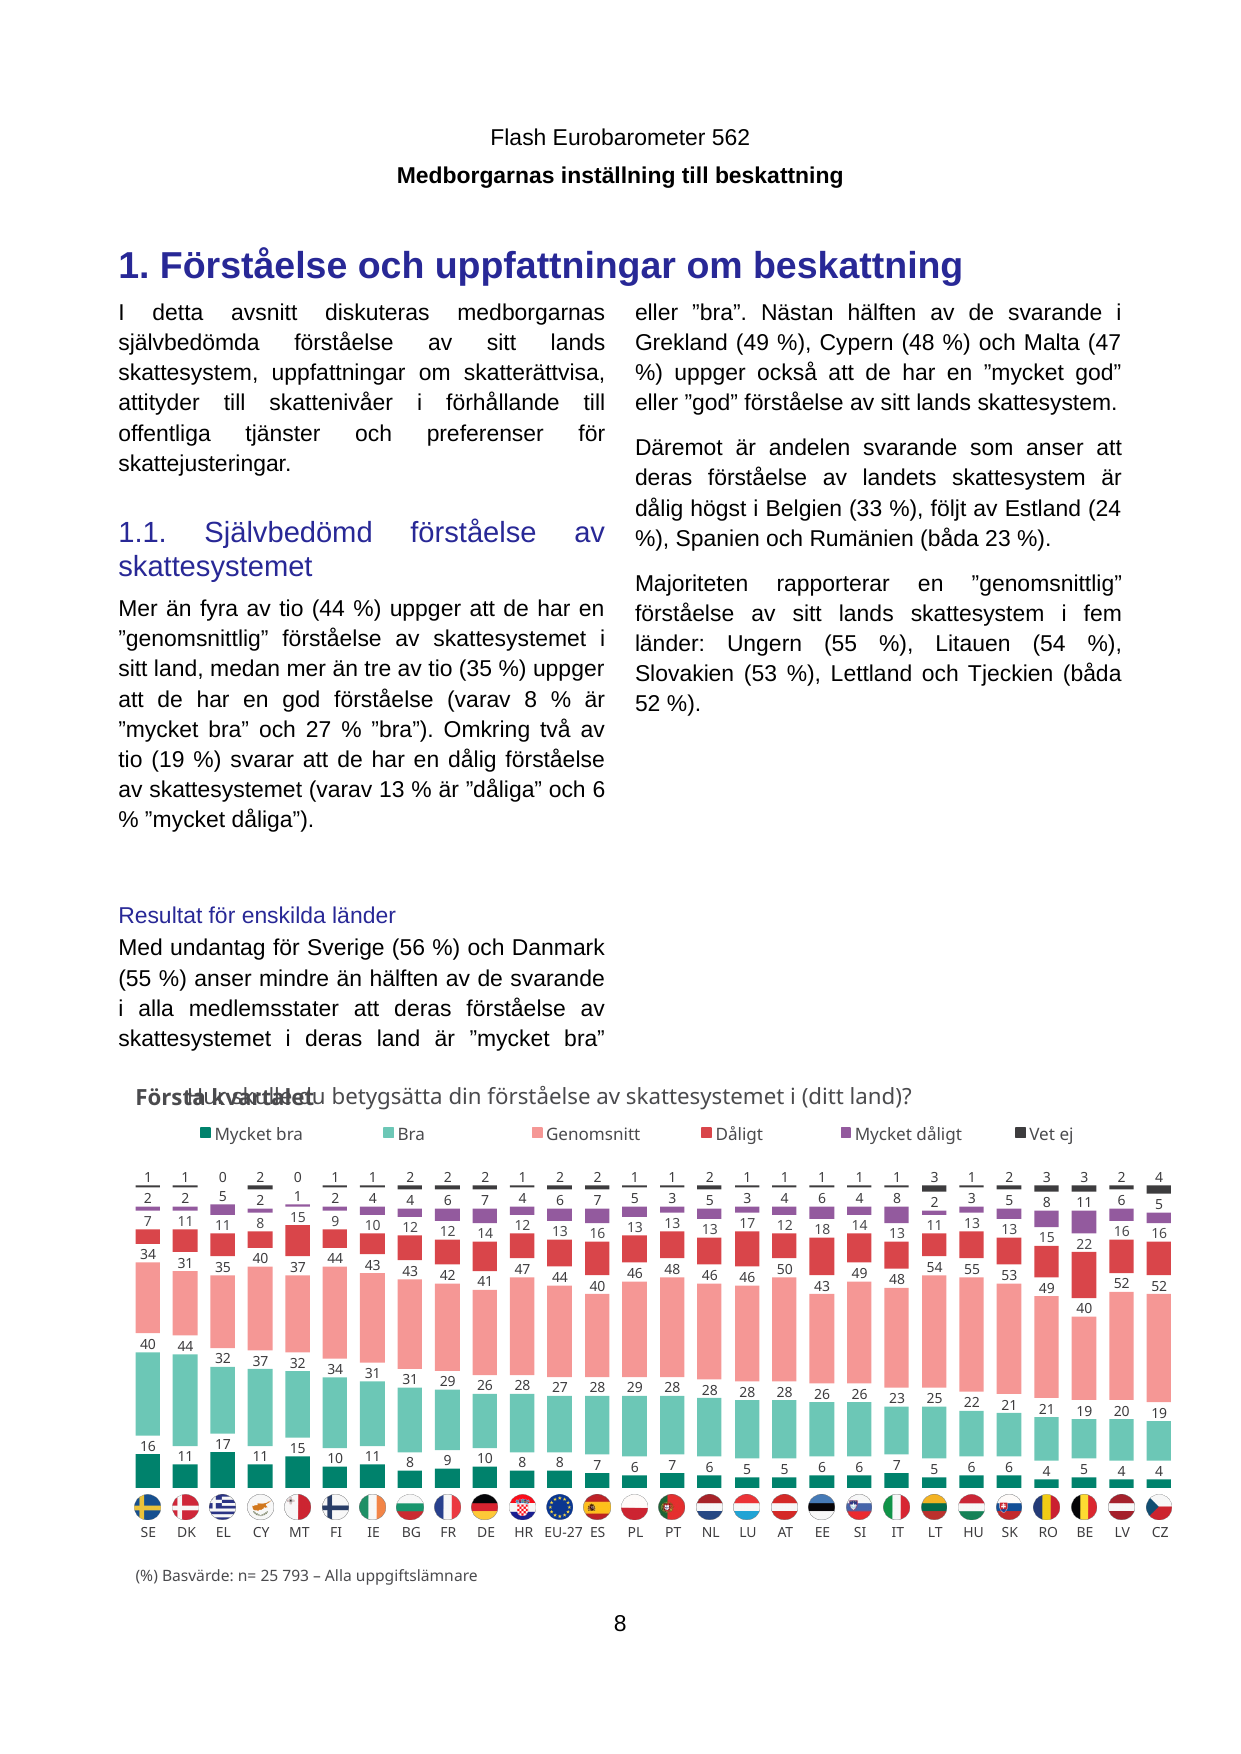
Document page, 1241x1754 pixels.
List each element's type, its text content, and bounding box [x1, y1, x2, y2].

picture [771, 1494, 798, 1520]
picture [1071, 1494, 1097, 1520]
picture [1033, 1494, 1060, 1520]
picture [172, 1494, 199, 1520]
subtitle 1. Förståelse och uppfattningar om beskattning [118, 243, 1122, 286]
text Däremot är andelen svarande som anser att deras förståelse av landets skattesystem är dålig högst i Belgien (33 %), följt av Estland (24 %), Spanien och Rumänien (båda 23 %). [635, 434, 1122, 551]
subtitle 1.1. Självbedömd förståelse av skattesystemet [118, 515, 605, 582]
picture [883, 1494, 910, 1520]
picture [658, 1494, 685, 1520]
picture [846, 1494, 872, 1520]
picture [1146, 1494, 1172, 1520]
text I detta avsnitt diskuteras medborgarnas självbedömda förståelse av sitt lands skattesystem, uppfattningar om skatterättvisa, attityder till skattenivåer i förhållande till offentliga tjänster och preferenser för skattejusteringar. [118, 299, 605, 476]
picture [509, 1494, 536, 1520]
picture [322, 1494, 349, 1520]
text Mer än fyra av tio (44 %) uppger att de har en ”genomsnittlig” förståelse av skattesystemet i sitt land, medan mer än tre av tio (35 %) uppger att de har en god förståelse (varav 8 % är ”mycket bra” och 27 % ”bra”). Omkring två av tio (19 %) svarar att de har en dålig förståelse av skattesystemet (varav 13 % är ”dåliga” och 6 % ”mycket dåliga”). [118, 595, 605, 833]
picture [247, 1494, 274, 1520]
picture [209, 1494, 236, 1520]
picture [134, 1494, 161, 1520]
picture [396, 1494, 424, 1520]
text Majoriteten rapporterar en ”genomsnittlig” förståelse av sitt lands skattesystem i fem länder: Ungern (55 %), Litauen (54 %), Slovakien (53 %), Lettland och Tjeckien (båda 52 %). [635, 569, 1122, 717]
picture [696, 1494, 723, 1520]
picture [996, 1494, 1022, 1520]
text eller ”bra”. Nästan hälften av de svarande i Grekland (49 %), Cypern (48 %) och Malta (47 %) uppger också att de har en ”mycket god” eller ”god” förståelse av sitt lands skattesystem. [635, 299, 1122, 416]
picture [546, 1494, 573, 1520]
picture [284, 1494, 311, 1520]
picture [733, 1494, 760, 1520]
picture [808, 1494, 835, 1520]
picture [921, 1494, 947, 1520]
text Resultat för enskilda länder [118, 902, 605, 928]
picture [958, 1494, 985, 1520]
picture [1108, 1494, 1135, 1520]
picture [434, 1494, 461, 1520]
picture [471, 1494, 498, 1520]
picture [359, 1494, 386, 1520]
picture [583, 1494, 611, 1520]
text Med undantag för Sverige (56 %) och Danmark (55 %) anser mindre än hälften av de svarande i alla medlemsstater att deras förståelse av skattesystemet i deras land är ”mycket bra” [118, 934, 605, 1051]
picture [621, 1494, 648, 1520]
